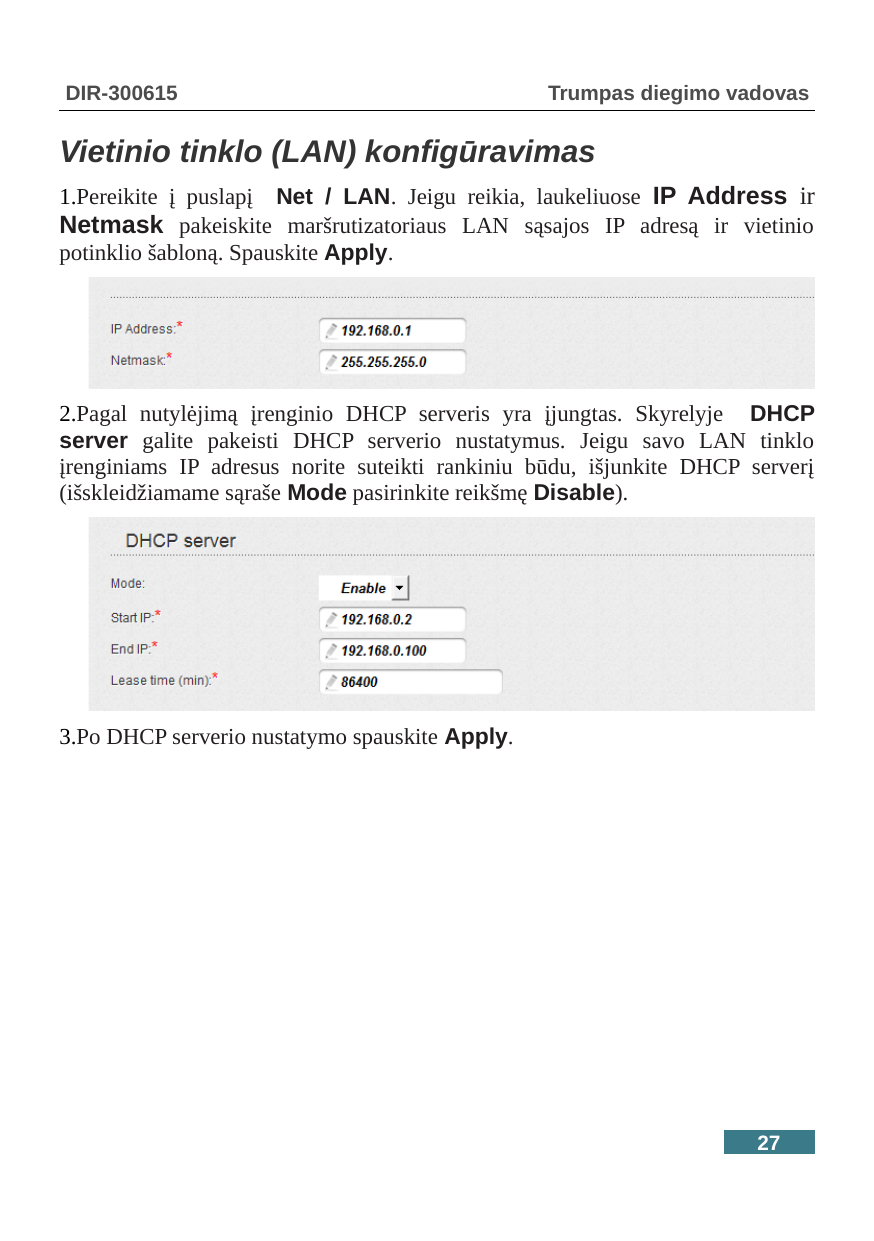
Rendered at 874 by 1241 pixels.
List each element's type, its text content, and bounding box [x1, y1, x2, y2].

list Pereikite į puslapį Net / LAN. Jeigu reikia, laukeliuose IP Address ir Netmask pakeiskite maršrutizatoriaus LAN sąsajos IP adresą ir vietinio potinklio šabloną. Spauskite Apply. [59, 181, 815, 265]
list Pagal nutylėjimą įrenginio DHCP serveris yra įjungtas. Skyrelyje DHCP server galite pakeisti DHCP serverio nustatymus. Jeigu savo LAN tinklo įrenginiams IP adresus norite suteikti rankiniu būdu, išjunkite DHCP serverį (išskleidžiamame sąraše Mode pasirinkite reikšmę Disable). [59, 400, 815, 506]
subtitle Vietinio tinklo (LAN) konfigūravimas [59, 133, 815, 169]
list Po DHCP serverio nustatymo spauskite Apply. [59, 723, 815, 749]
